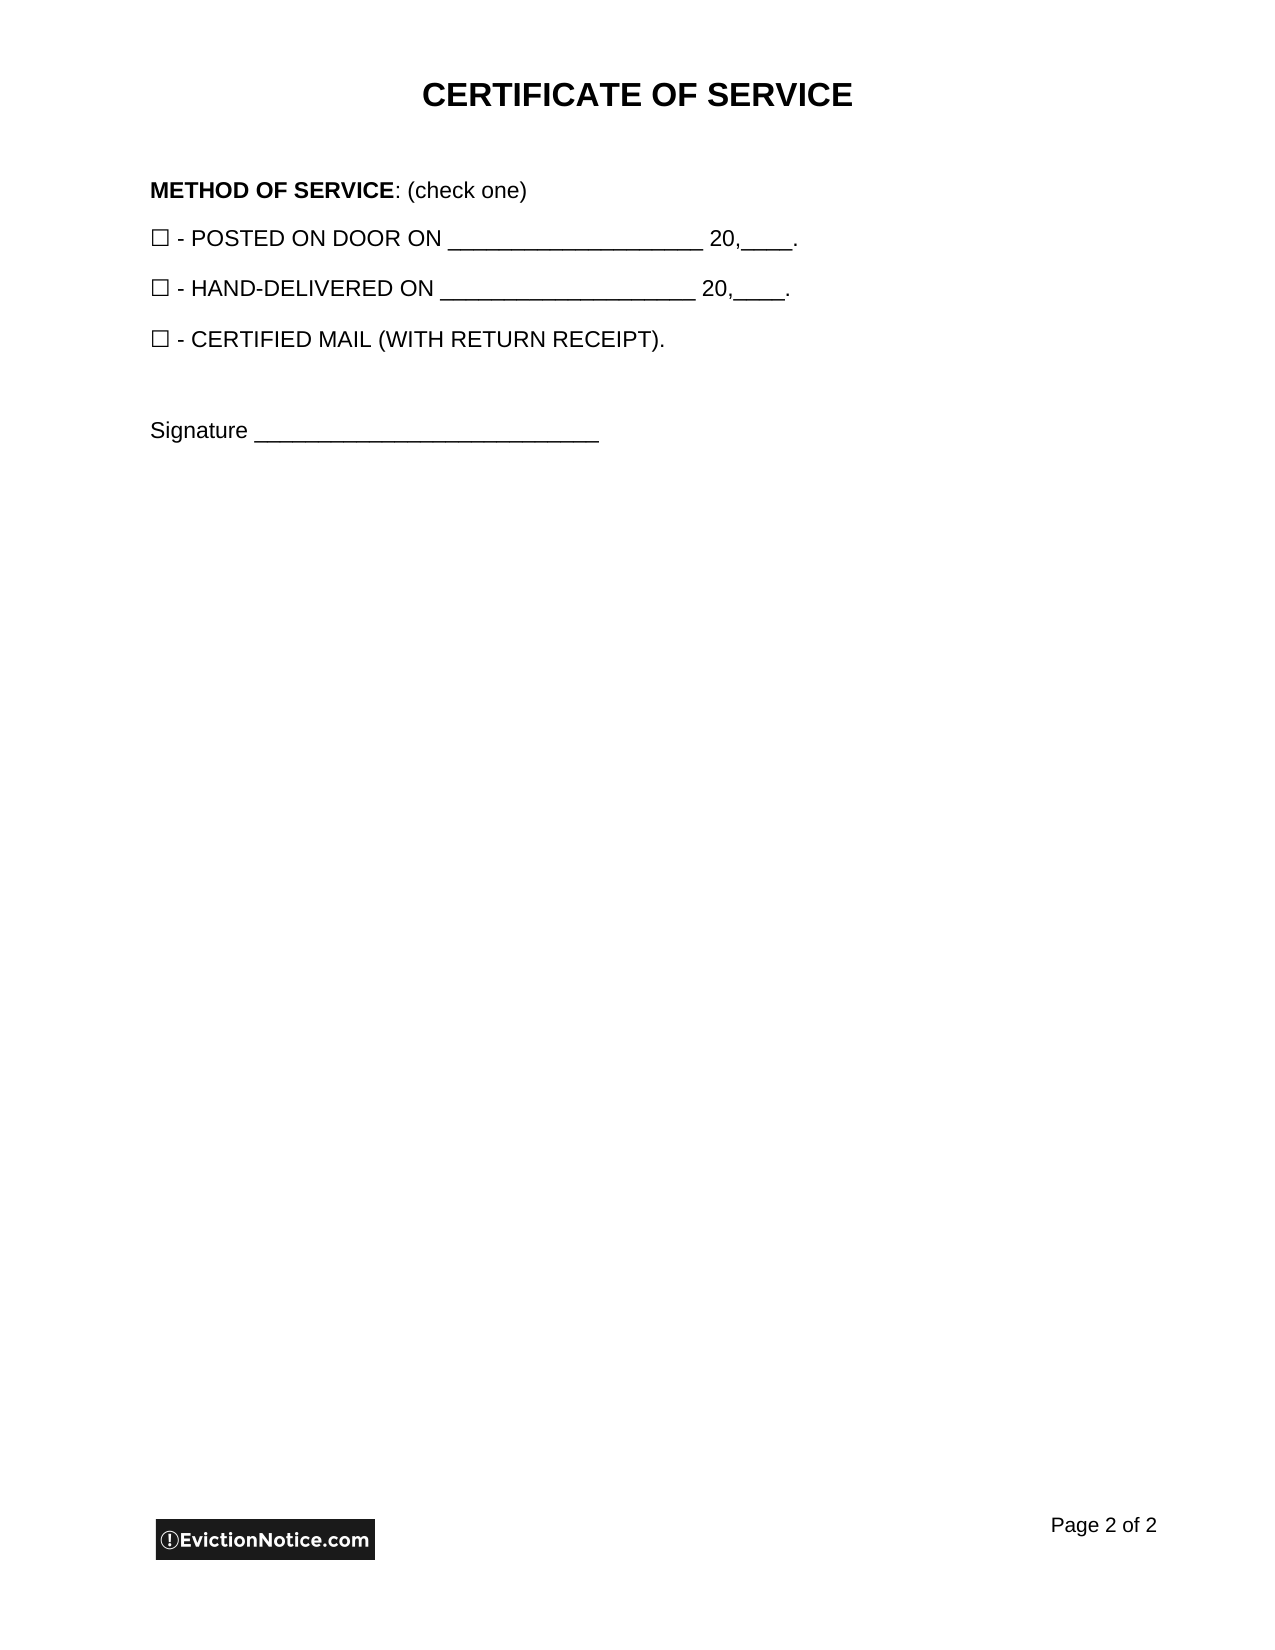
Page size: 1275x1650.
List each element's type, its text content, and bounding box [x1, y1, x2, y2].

text ☐ - POSTED ON DOOR ON ____________________ 20,____. [150, 222, 1125, 253]
text ☐ - CERTIFIED MAIL (WITH RETURN RECEIPT). [150, 322, 1125, 354]
subtitle CERTIFICATE OF SERVICE [150, 75, 1125, 113]
text ☐ - HAND-DELIVERED ON ____________________ 20,____. [150, 272, 1125, 304]
text Signature ___________________________ [150, 417, 1125, 444]
text METHOD OF SERVICE: (check one) [150, 177, 1125, 204]
